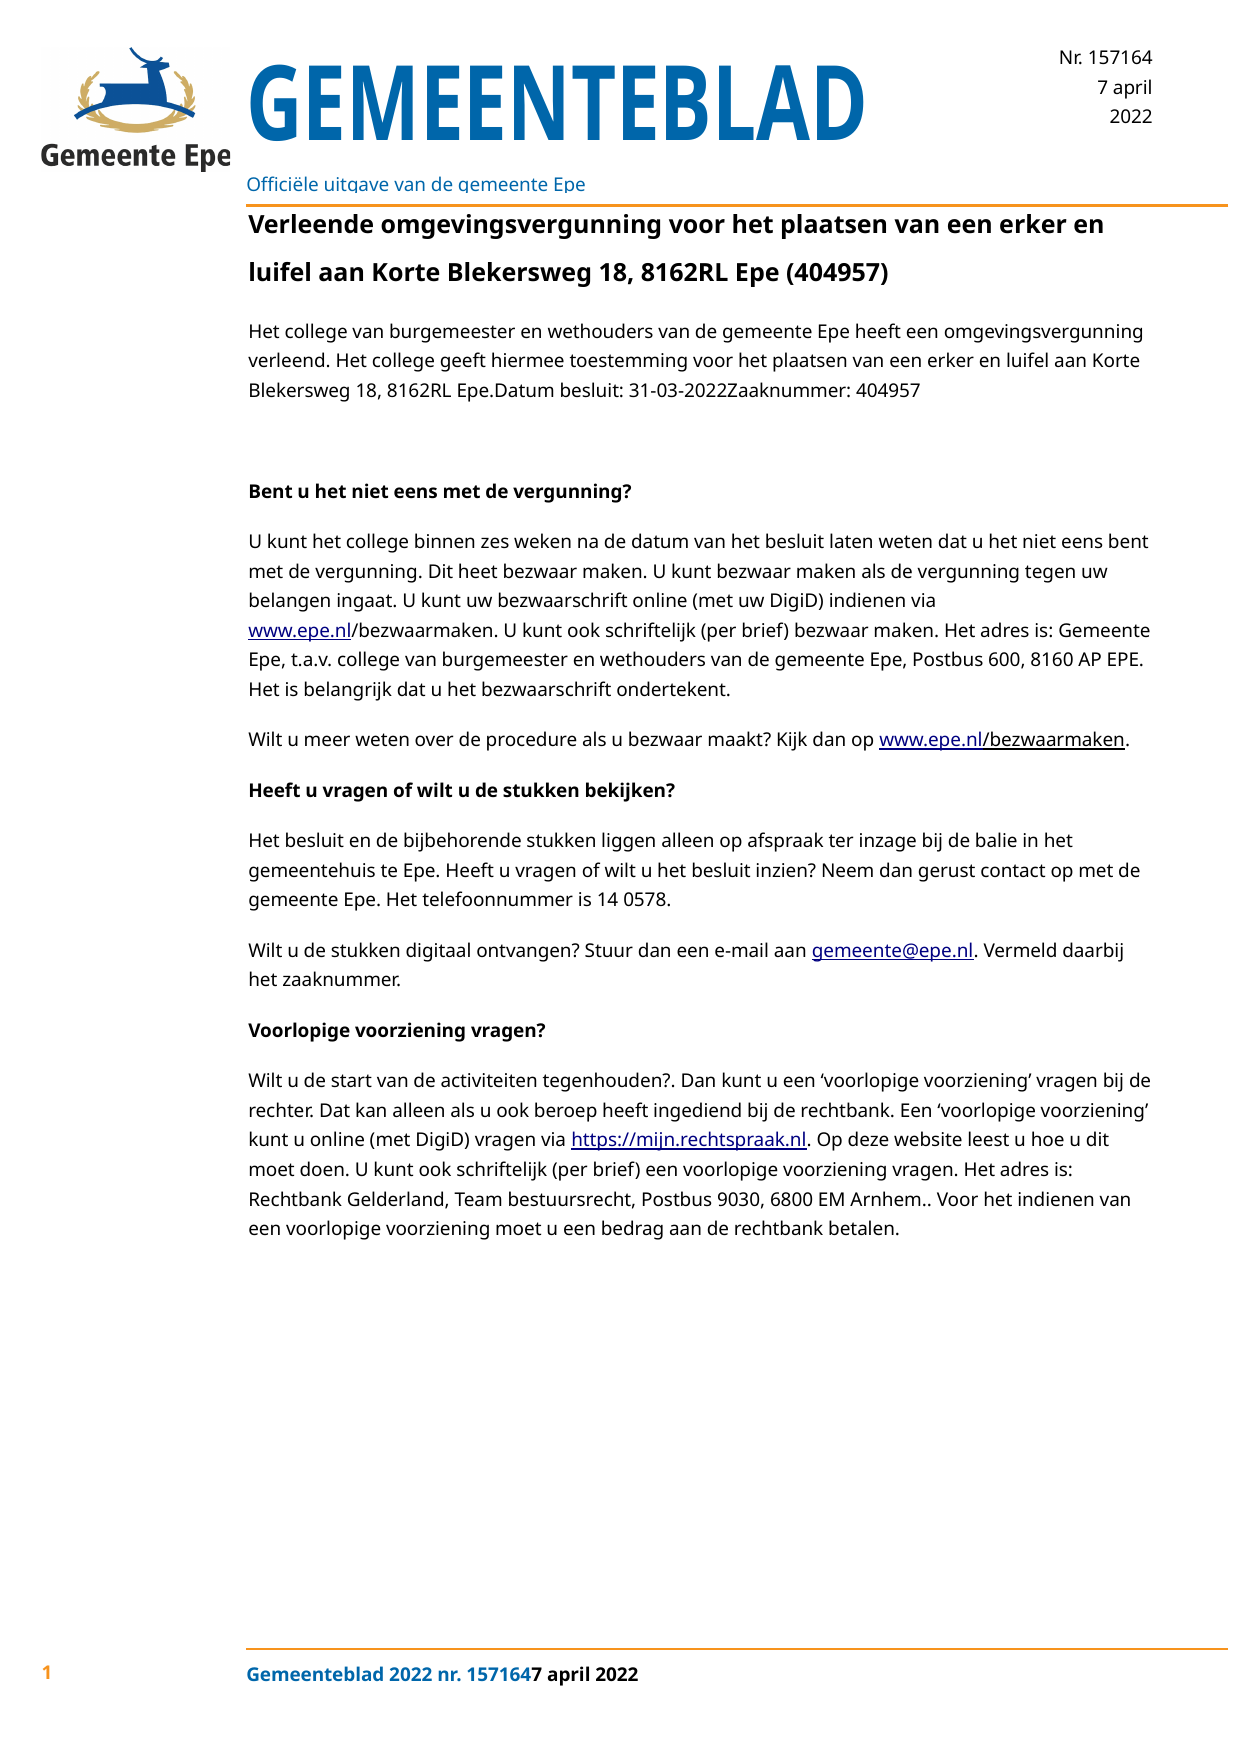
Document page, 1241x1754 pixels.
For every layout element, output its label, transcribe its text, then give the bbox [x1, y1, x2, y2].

text Bent u het niet eens met de vergunning? [248, 478, 1152, 504]
text Heeft u vragen of wilt u de stukken bekijken? [248, 777, 1152, 803]
text Het besluit en de bijbehorende stukken liggen alleen op afspraak ter inzage bij de balie in het gemeentehuis te Epe. Heeft u vragen of wilt u het besluit inzien? Neem dan gerust contact op met de gemeente Epe. Het telefoonnummer is 14 0578. [248, 827, 1152, 912]
text Wilt u meer weten over de procedure als u bezwaar maakt? Kijk dan op www.epe.nl/bezwaarmaken. [248, 727, 1152, 752]
text Voorlopige voorziening vragen? [248, 1017, 1152, 1043]
text Wilt u de stukken digitaal ontvangen? Stuur dan een e-mail aan gemeente@epe.nl. Vermeld daarbij het zaaknummer. [248, 937, 1152, 992]
text U kunt het college binnen zes weken na de datum van het besluit laten weten dat u het niet eens bent met de vergunning. Dit heet bezwaar maken. U kunt bezwaar maken als de vergunning tegen uw belangen ingaat. U kunt uw bezwaarschrift online (met uw DigiD) indienen via www.epe.nl/bezwaarmaken. U kunt ook schriftelijk (per brief) bezwaar maken. Het adres is: Gemeente Epe, t.a.v. college van burgemeester en wethouders van de gemeente Epe, Postbus 600, 8160 AP EPE. Het is belangrijk dat u het bezwaarschrift ondertekent. [248, 528, 1152, 702]
text Wilt u de start van de activiteiten tegenhouden?. Dan kunt u een ‘voorlopige voorziening’ vragen bij de rechter. Dat kan alleen als u ook beroep heeft ingediend bij de rechtbank. Een ‘voorlopige voorziening’ kunt u online (met DigiD) vragen via https://mijn.rechtspraak.nl. Op deze website leest u hoe u dit moet doen. U kunt ook schriftelijk (per brief) een voorlopige voorziening vragen. Het adres is: Rechtbank Gelderland, Team bestuursrecht, Postbus 9030, 6800 EM Arnhem.. Voor het indienen van een voorlopige voorziening moet u een bedrag aan de rechtbank betalen. [248, 1067, 1152, 1241]
text Het college van burgemeester en wethouders van de gemeente Epe heeft een omgevingsvergunning verleend. Het college geeft hiermee toestemming voor het plaatsen van een erker en luifel aan Korte Blekersweg 18, 8162RL Epe.Datum besluit: 31-03-2022Zaaknummer: 404957 [248, 318, 1152, 403]
text Verleende omgevingsvergunning voor het plaatsen van een erker en luifel aan Korte Blekersweg 18, 8162RL Epe (404957) [248, 207, 1152, 288]
picture [41, 47, 231, 172]
